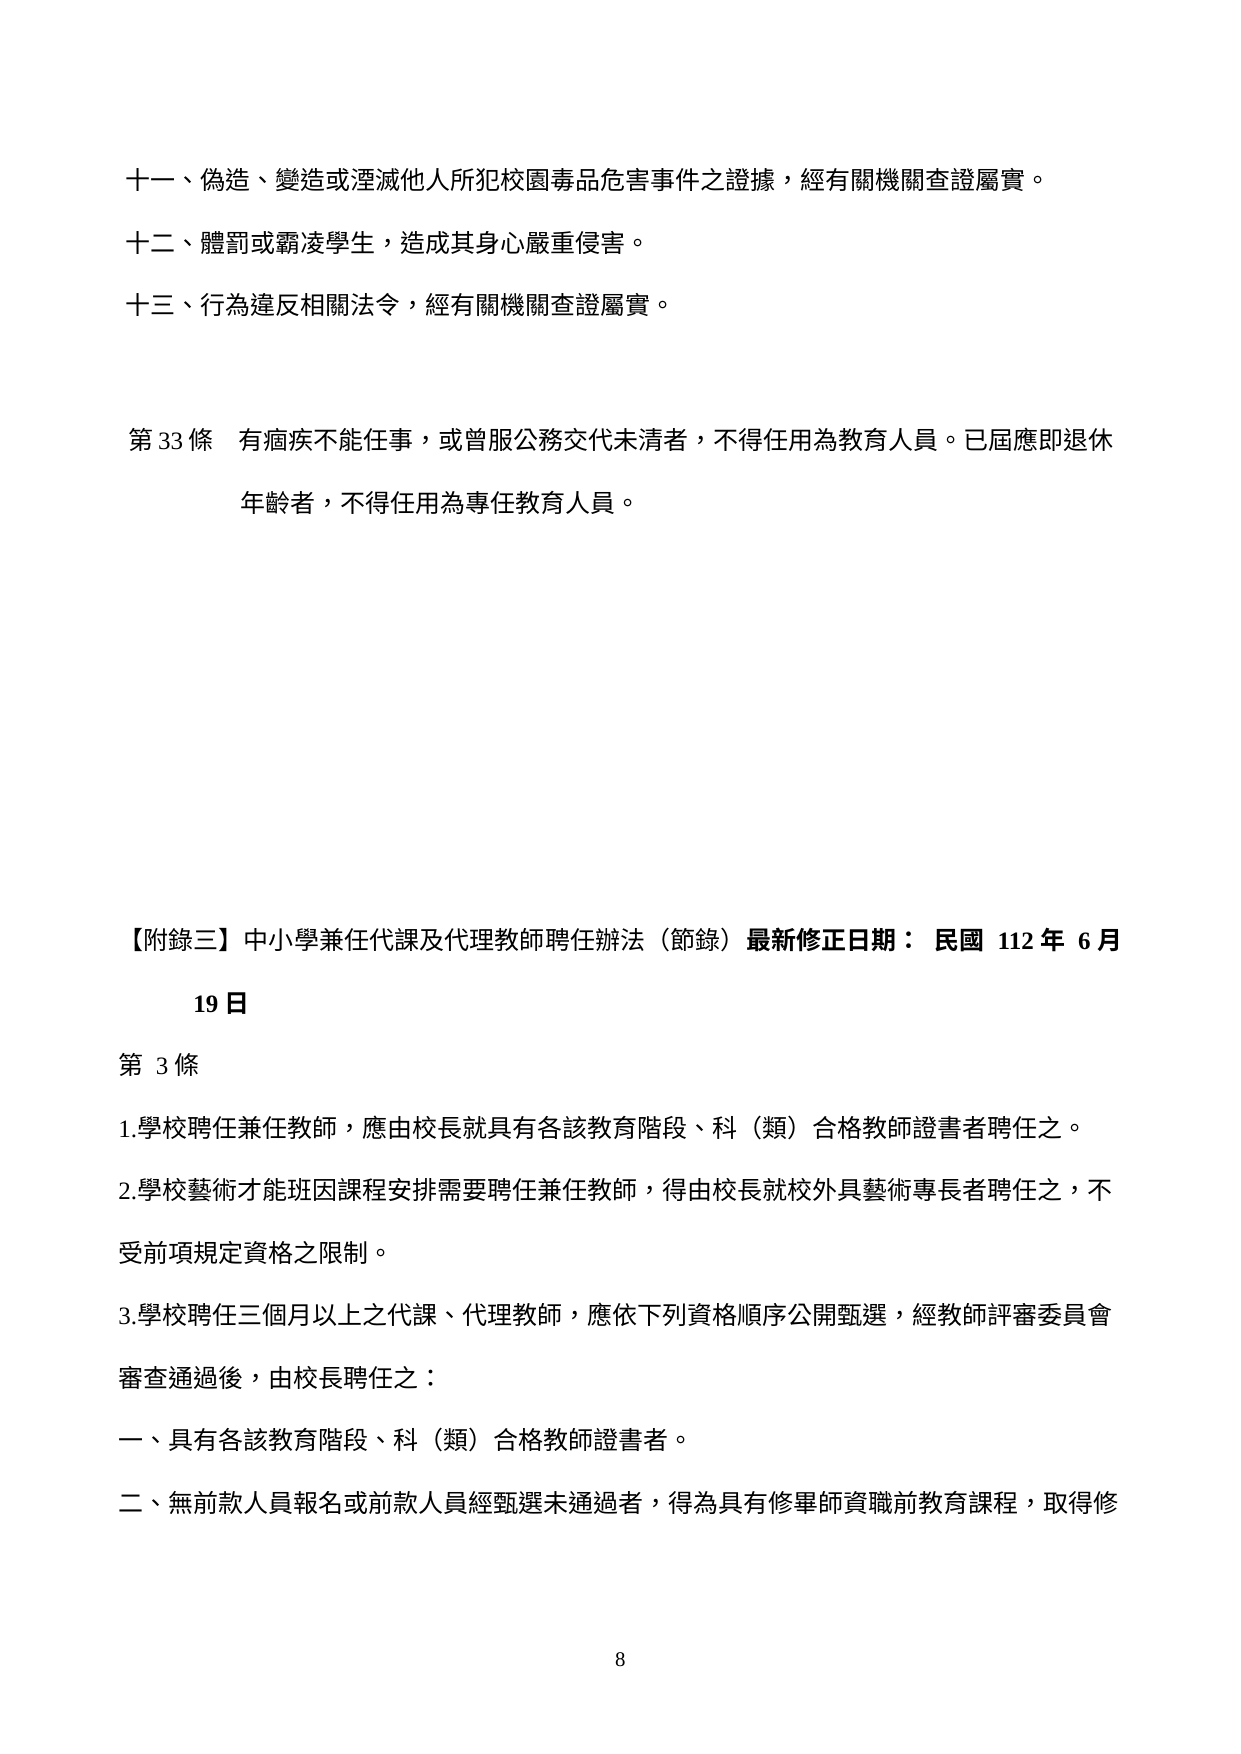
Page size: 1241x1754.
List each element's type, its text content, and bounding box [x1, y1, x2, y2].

text 1.學校聘任兼任教師，應由校長就具有各該教育階段、科（類）合格教師證書者聘任之。 [118, 1085, 1122, 1147]
text 第 3 條 [118, 1022, 1122, 1085]
text 3.學校聘任三個月以上之代課、代理教師，應依下列資格順序公開甄選，經教師評審委員會審查通過後，由校長聘任之： [118, 1272, 1122, 1397]
text 2.學校藝術才能班因課程安排需要聘任兼任教師，得由校長就校外具藝術專長者聘任之，不受前項規定資格之限制。 [118, 1147, 1122, 1272]
text 一、具有各該教育階段、科（類）合格教師證書者。 [118, 1397, 1122, 1460]
text 二、無前款人員報名或前款人員經甄選未通過者，得為具有修畢師資職前教育課程，取得修 [118, 1460, 1122, 1522]
table_header 十一、偽造、變造或湮滅他人所犯校園毒品危害事件之證據，經有關機關查證屬實。 十二、體罰或霸凌學生，造成其身心嚴重侵害。 十三、行為違反相關法令，經有關機關查證屬實。 [123, 136, 1117, 326]
text 【附錄三】中小學兼任代課及代理教師聘任辦法（節錄）最新修正日期： 民國 112 年 6 月 19 日 [118, 897, 1122, 1022]
table_header [118, 134, 1122, 390]
text 第33條 有痼疾不能任事，或曾服公務交代未清者，不得任用為教育人員。已屆應即退休年齡者，不得任用為專任教育人員。 [128, 397, 1122, 522]
